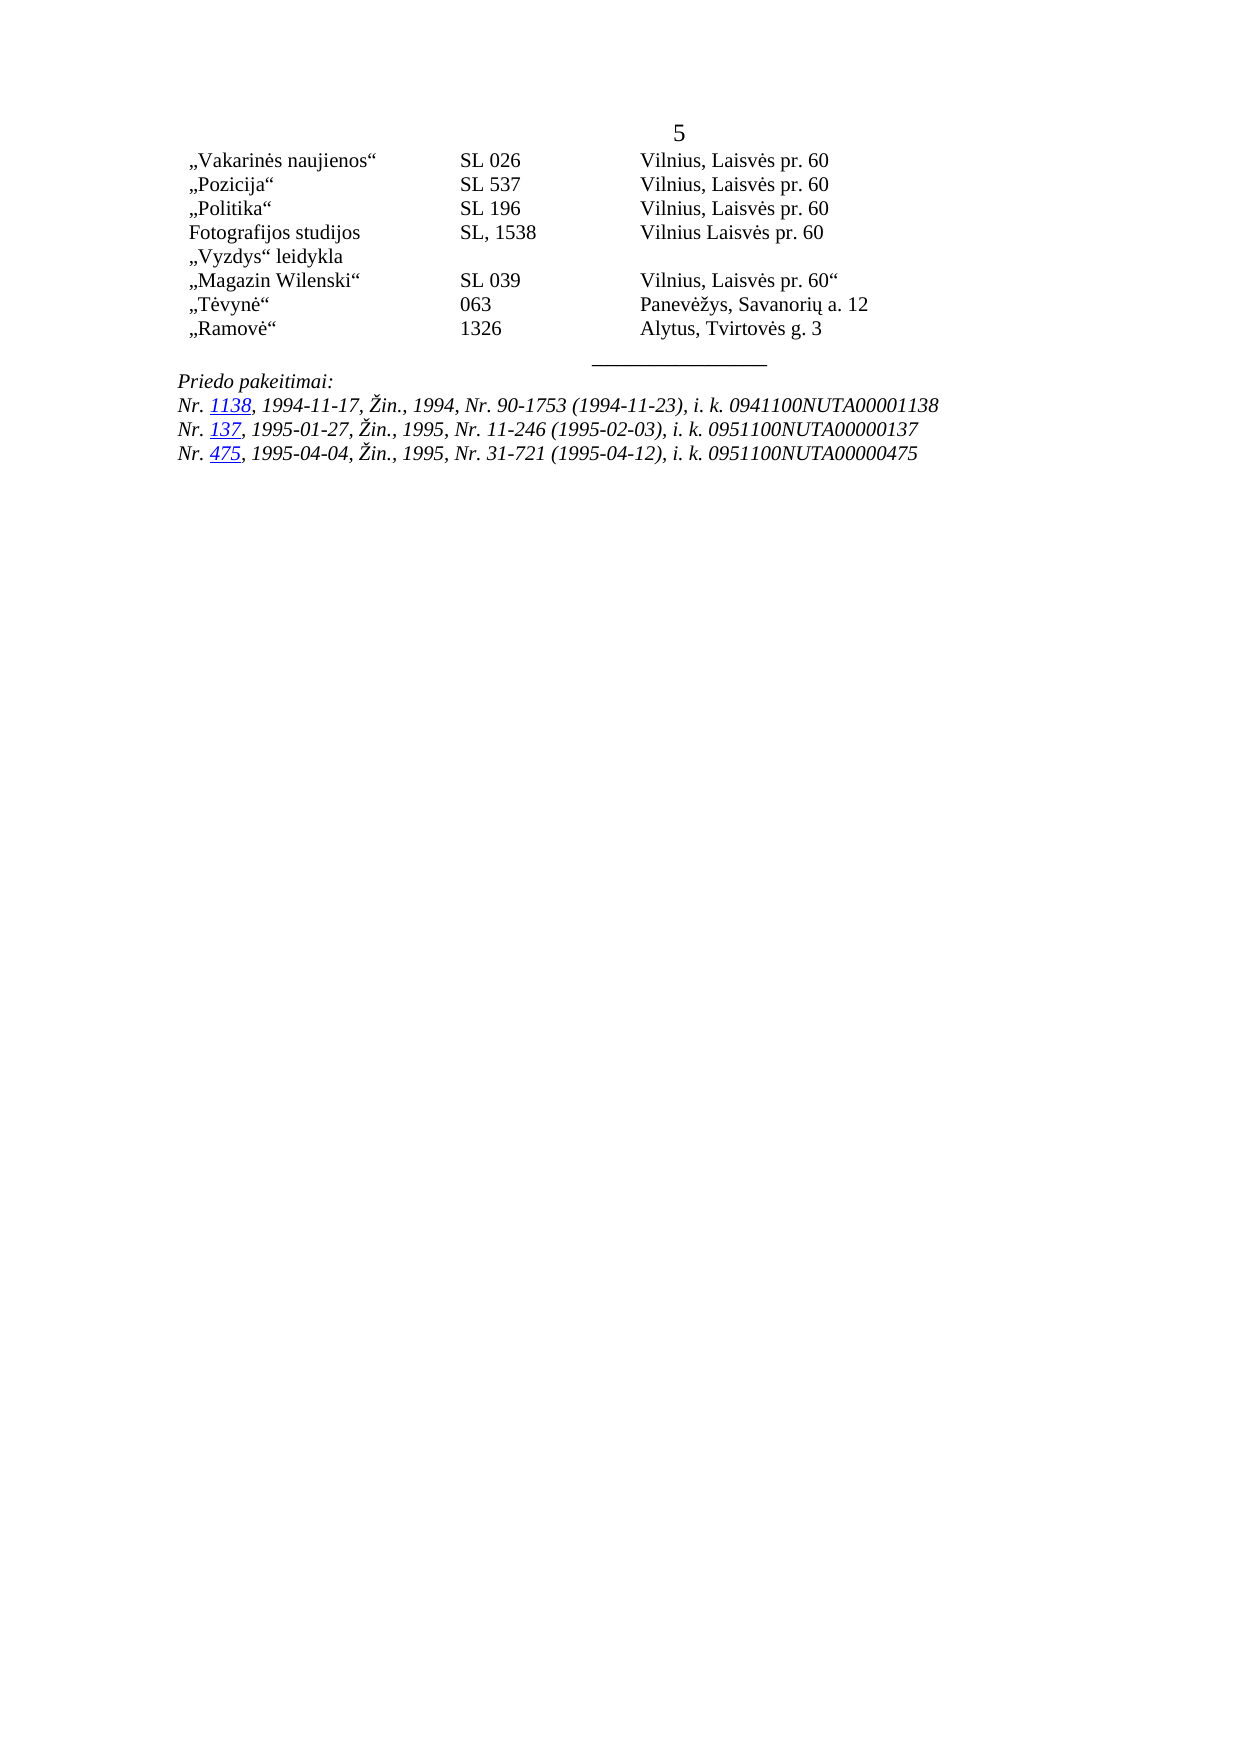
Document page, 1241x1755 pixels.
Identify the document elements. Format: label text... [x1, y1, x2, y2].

table_cell [928, 220, 1181, 268]
table_cell SL, 1538 [449, 220, 628, 268]
text ______________ [177, 340, 1181, 369]
text Nr. 137, 1995-01-27, Žin., 1995, Nr. 11-246 (1995-02-03), i. k. 0951100NUTA00000137 [177, 417, 1181, 441]
text Priedo pakeitimai: [177, 369, 1181, 393]
table_cell „Politika“ [177, 196, 449, 220]
table_cell „Ramovė“ [177, 316, 449, 340]
table_cell [928, 316, 1181, 340]
table_cell Panevėžys, Savanorių a. 12 [629, 292, 928, 316]
table_cell [928, 268, 1181, 292]
table_cell „Pozicija“ [177, 172, 449, 196]
table_cell „Magazin Wilenski“ [177, 268, 449, 292]
text Nr. 1138, 1994-11-17, Žin., 1994, Nr. 90-1753 (1994-11-23), i. k. 0941100NUTA00001138 [177, 393, 1181, 417]
table_cell SL 537 [449, 172, 628, 196]
table_cell [928, 292, 1181, 316]
table_cell [928, 148, 1181, 172]
table_cell 063 [449, 292, 628, 316]
table_cell Vilnius, Laisvės pr. 60“ [629, 268, 928, 292]
table_cell „Vakarinės naujienos“ [177, 148, 449, 172]
table_cell [928, 172, 1181, 196]
table_cell SL 026 [449, 148, 628, 172]
table_cell SL 196 [449, 196, 628, 220]
table_cell 1326 [449, 316, 628, 340]
table_cell Fotografijos studijos „Vyzdys“ leidykla [177, 220, 449, 268]
table_cell „Tėvynė“ [177, 292, 449, 316]
table_cell Vilnius, Laisvės pr. 60 [629, 148, 928, 172]
table_cell Vilnius, Laisvės pr. 60 [629, 196, 928, 220]
table_cell SL 039 [449, 268, 628, 292]
text Nr. 475, 1995-04-04, Žin., 1995, Nr. 31-721 (1995-04-12), i. k. 0951100NUTA00000475 [177, 441, 1181, 465]
table_cell Vilnius, Laisvės pr. 60 [629, 172, 928, 196]
table_cell Vilnius Laisvės pr. 60 [629, 220, 928, 268]
table_cell Alytus, Tvirtovės g. 3 [629, 316, 928, 340]
table_cell [928, 196, 1181, 220]
